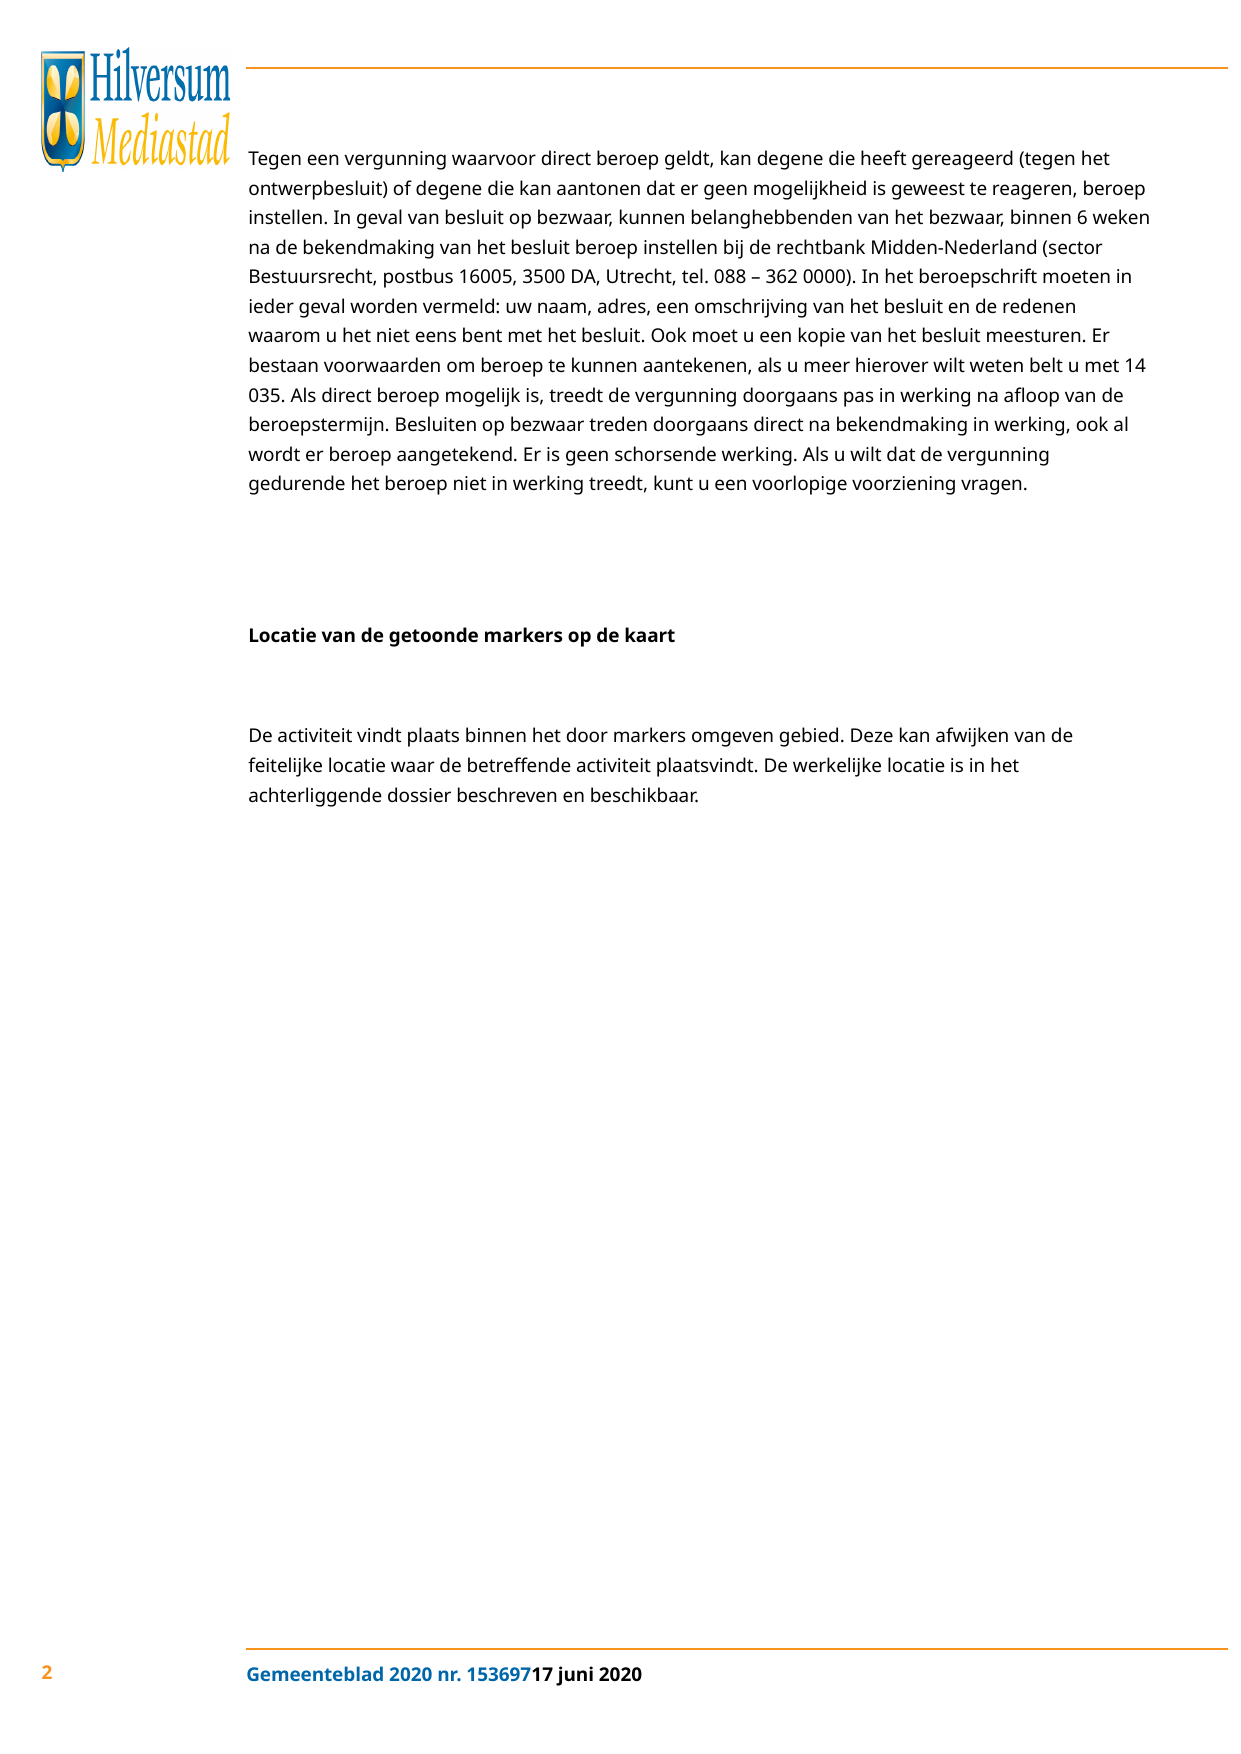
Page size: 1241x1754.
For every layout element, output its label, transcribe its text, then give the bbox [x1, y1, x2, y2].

text Tegen een vergunning waarvoor direct beroep geldt, kan degene die heeft gereageerd (tegen het ontwerpbesluit) of degene die kan aantonen dat er geen mogelijkheid is geweest te reageren, beroep instellen. In geval van besluit op bezwaar, kunnen belanghebbenden van het bezwaar, binnen 6 weken na de bekendmaking van het besluit beroep instellen bij de rechtbank Midden-Nederland (sector Bestuursrecht, postbus 16005, 3500 DA, Utrecht, tel. 088 – 362 0000). In het beroepschrift moeten in ieder geval worden vermeld: uw naam, adres, een omschrijving van het besluit en de redenen waarom u het niet eens bent met het besluit. Ook moet u een kopie van het besluit meesturen. Er bestaan voorwaarden om beroep te kunnen aantekenen, als u meer hierover wilt weten belt u met 14 035. Als direct beroep mogelijk is, treedt de vergunning doorgaans pas in werking na afloop van de beroepstermijn. Besluiten op bezwaar treden doorgaans direct na bekendmaking in werking, ook al wordt er beroep aangetekend. Er is geen schorsende werking. Als u wilt dat de vergunning gedurende het beroep niet in werking treedt, kunt u een voorlopige voorziening vragen. [248, 145, 1152, 496]
picture [41, 47, 231, 172]
text De activiteit vindt plaats binnen het door markers omgeven gebied. Deze kan afwijken van de feitelijke locatie waar de betreffende activiteit plaatsvindt. De werkelijke locatie is in het achterliggende dossier beschreven en beschikbaar. [248, 723, 1152, 808]
text Locatie van de getoonde markers op de kaart [248, 622, 1152, 648]
